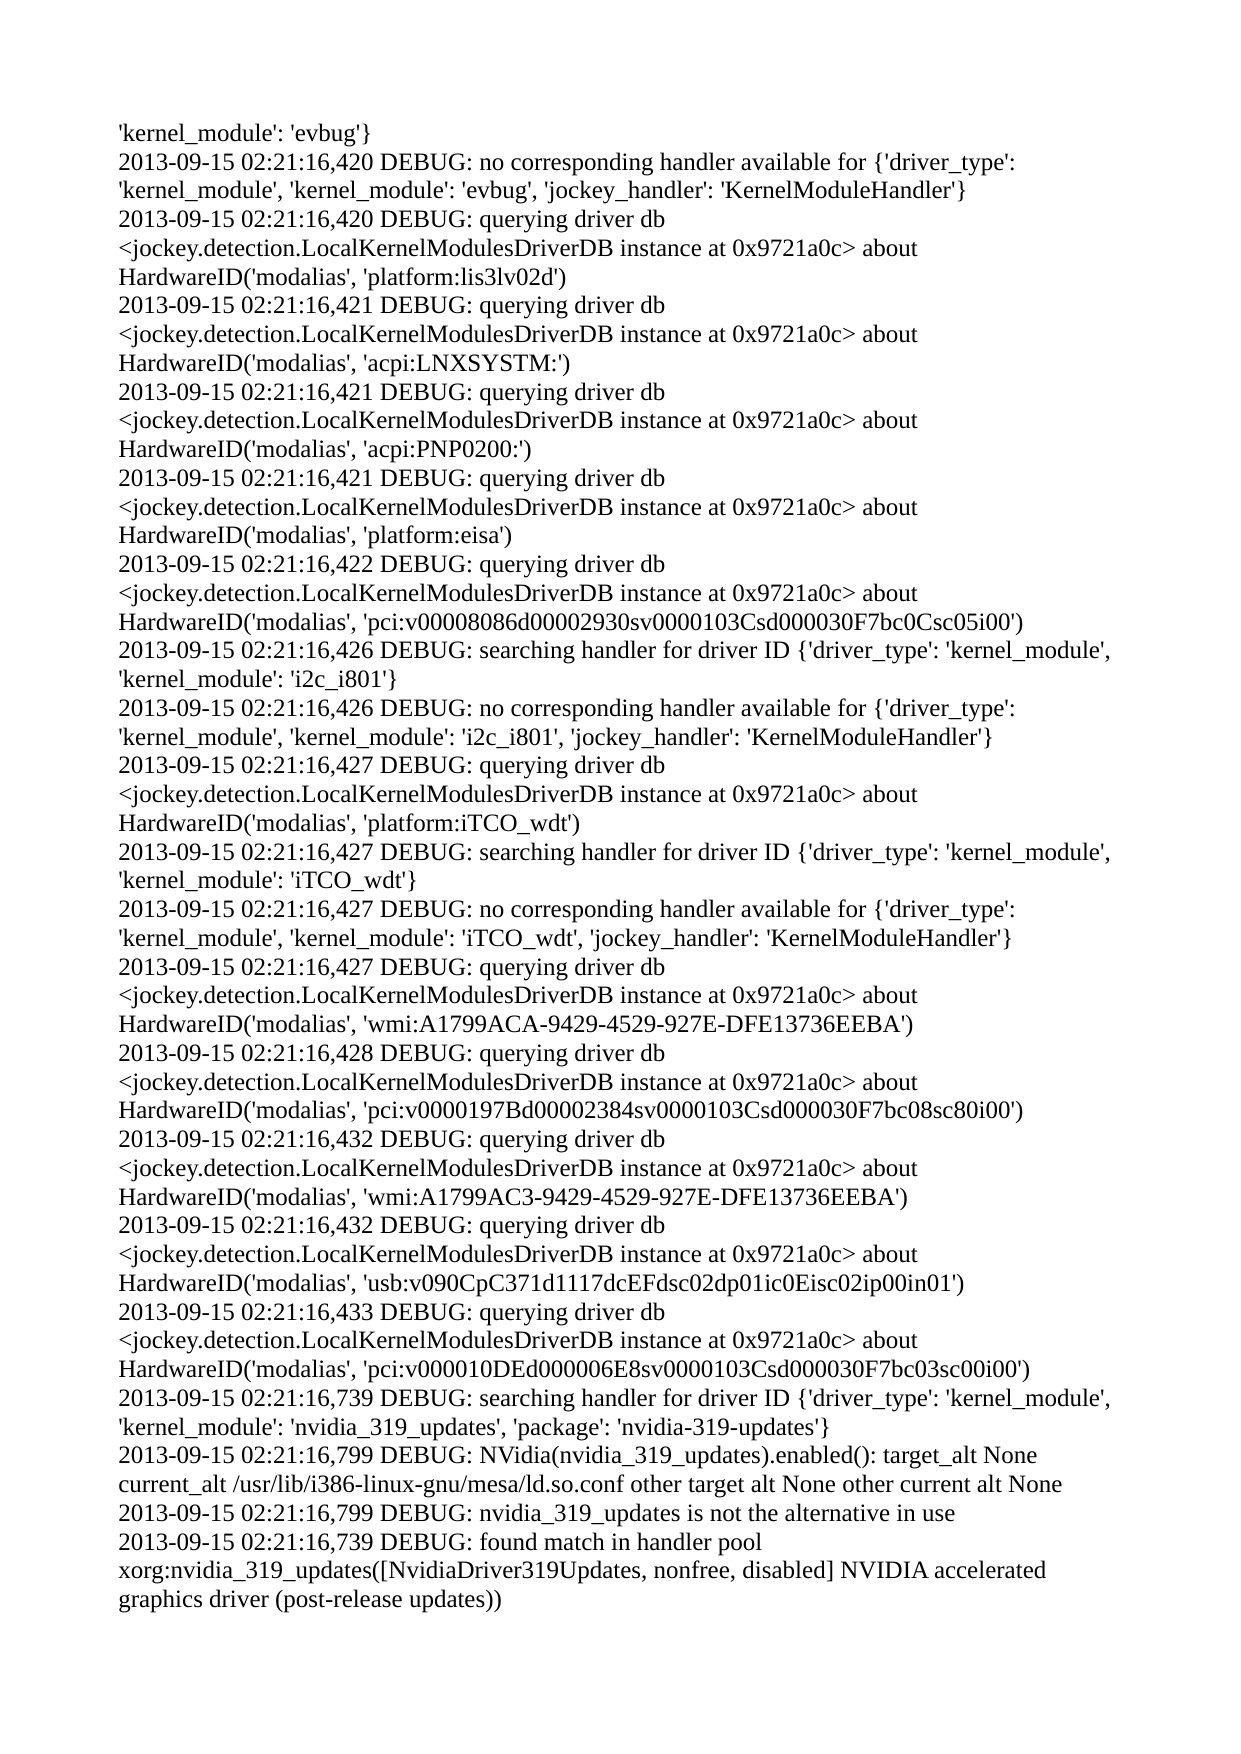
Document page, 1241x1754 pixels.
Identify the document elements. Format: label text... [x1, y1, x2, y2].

text 2013-09-15 02:21:16,420 DEBUG: no corresponding handler available for {'driver_type': 'kernel_module', 'kernel_module': 'evbug', 'jockey_handler': 'KernelModuleHandler'} [118, 147, 1122, 204]
text 'kernel_module': 'evbug'} [118, 118, 1122, 147]
text 2013-09-15 02:21:16,426 DEBUG: searching handler for driver ID {'driver_type': 'kernel_module', 'kernel_module': 'i2c_i801'} [118, 636, 1122, 693]
text 2013-09-15 02:21:16,421 DEBUG: querying driver db <jockey.detection.LocalKernelModulesDriverDB instance at 0x9721a0c> about HardwareID('modalias', 'acpi:LNXSYSTM:') [118, 291, 1122, 377]
text 2013-09-15 02:21:16,739 DEBUG: searching handler for driver ID {'driver_type': 'kernel_module', 'kernel_module': 'nvidia_319_updates', 'package': 'nvidia-319-updates'} [118, 1383, 1122, 1441]
text 2013-09-15 02:21:16,421 DEBUG: querying driver db <jockey.detection.LocalKernelModulesDriverDB instance at 0x9721a0c> about HardwareID('modalias', 'platform:eisa') [118, 463, 1122, 549]
text 2013-09-15 02:21:16,427 DEBUG: searching handler for driver ID {'driver_type': 'kernel_module', 'kernel_module': 'iTCO_wdt'} [118, 837, 1122, 894]
text 2013-09-15 02:21:16,428 DEBUG: querying driver db <jockey.detection.LocalKernelModulesDriverDB instance at 0x9721a0c> about HardwareID('modalias', 'pci:v0000197Bd00002384sv0000103Csd000030F7bc08sc80i00') [118, 1038, 1122, 1124]
text 2013-09-15 02:21:16,432 DEBUG: querying driver db <jockey.detection.LocalKernelModulesDriverDB instance at 0x9721a0c> about HardwareID('modalias', 'usb:v090CpC371d1117dcEFdsc02dp01ic0Eisc02ip00in01') [118, 1211, 1122, 1297]
text 2013-09-15 02:21:16,420 DEBUG: querying driver db <jockey.detection.LocalKernelModulesDriverDB instance at 0x9721a0c> about HardwareID('modalias', 'platform:lis3lv02d') [118, 204, 1122, 291]
text 2013-09-15 02:21:16,427 DEBUG: querying driver db <jockey.detection.LocalKernelModulesDriverDB instance at 0x9721a0c> about HardwareID('modalias', 'platform:iTCO_wdt') [118, 751, 1122, 837]
text 2013-09-15 02:21:16,427 DEBUG: no corresponding handler available for {'driver_type': 'kernel_module', 'kernel_module': 'iTCO_wdt', 'jockey_handler': 'KernelModuleHandler'} [118, 894, 1122, 952]
text 2013-09-15 02:21:16,739 DEBUG: found match in handler pool xorg:nvidia_319_updates([NvidiaDriver319Updates, nonfree, disabled] NVIDIA accelerated graphics driver (post-release updates)) [118, 1527, 1122, 1613]
text 2013-09-15 02:21:16,421 DEBUG: querying driver db <jockey.detection.LocalKernelModulesDriverDB instance at 0x9721a0c> about HardwareID('modalias', 'acpi:PNP0200:') [118, 377, 1122, 463]
text 2013-09-15 02:21:16,799 DEBUG: NVidia(nvidia_319_updates).enabled(): target_alt None current_alt /usr/lib/i386-linux-gnu/mesa/ld.so.conf other target alt None other current alt None [118, 1441, 1122, 1498]
text 2013-09-15 02:21:16,427 DEBUG: querying driver db <jockey.detection.LocalKernelModulesDriverDB instance at 0x9721a0c> about HardwareID('modalias', 'wmi:A1799ACA-9429-4529-927E-DFE13736EEBA') [118, 952, 1122, 1038]
text 2013-09-15 02:21:16,433 DEBUG: querying driver db <jockey.detection.LocalKernelModulesDriverDB instance at 0x9721a0c> about HardwareID('modalias', 'pci:v000010DEd000006E8sv0000103Csd000030F7bc03sc00i00') [118, 1297, 1122, 1383]
text 2013-09-15 02:21:16,432 DEBUG: querying driver db <jockey.detection.LocalKernelModulesDriverDB instance at 0x9721a0c> about HardwareID('modalias', 'wmi:A1799AC3-9429-4529-927E-DFE13736EEBA') [118, 1124, 1122, 1211]
text 2013-09-15 02:21:16,426 DEBUG: no corresponding handler available for {'driver_type': 'kernel_module', 'kernel_module': 'i2c_i801', 'jockey_handler': 'KernelModuleHandler'} [118, 693, 1122, 751]
text 2013-09-15 02:21:16,799 DEBUG: nvidia_319_updates is not the alternative in use [118, 1498, 1122, 1527]
text 2013-09-15 02:21:16,422 DEBUG: querying driver db <jockey.detection.LocalKernelModulesDriverDB instance at 0x9721a0c> about HardwareID('modalias', 'pci:v00008086d00002930sv0000103Csd000030F7bc0Csc05i00') [118, 549, 1122, 636]
